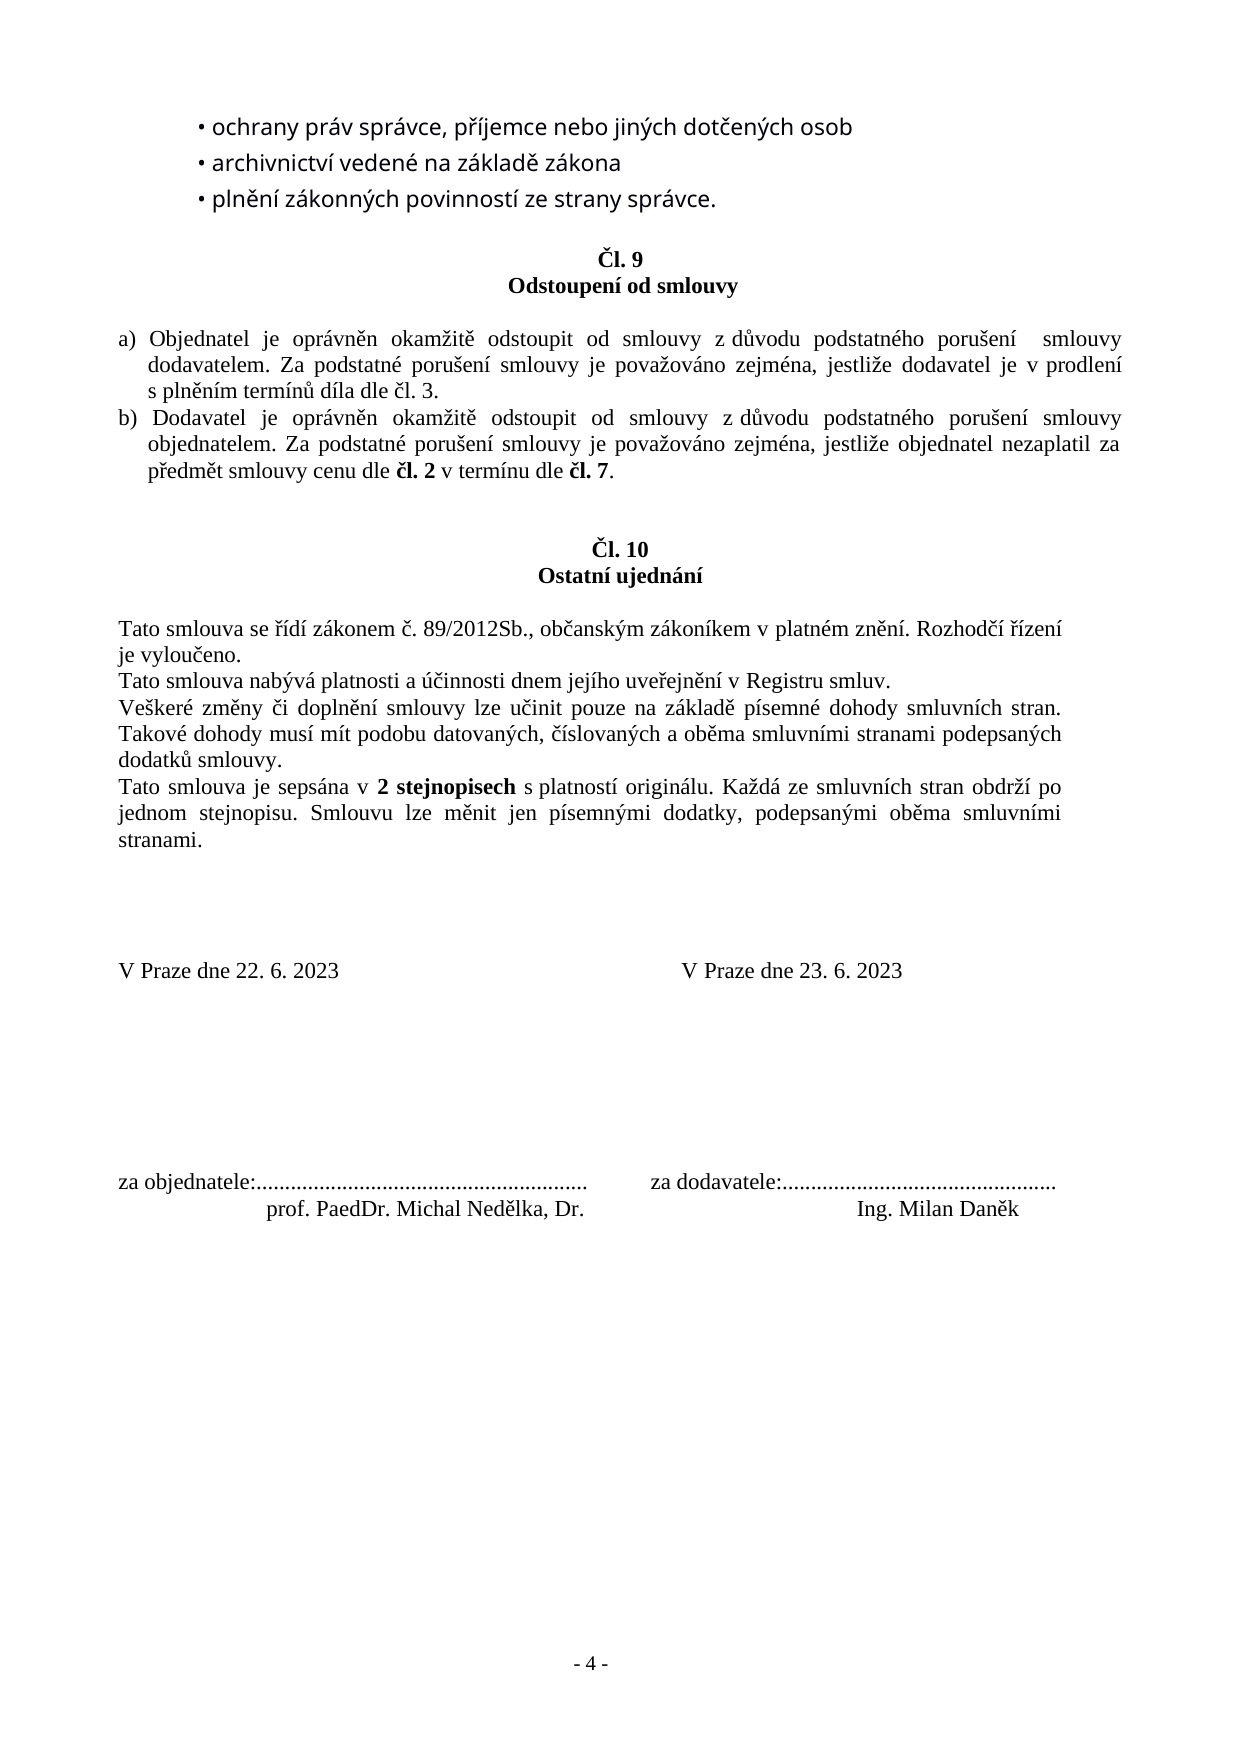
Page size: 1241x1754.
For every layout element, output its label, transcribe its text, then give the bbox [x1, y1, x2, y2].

text • plnění zákonných povinností ze strany správce. [197, 183, 1122, 214]
text Tato smlouva je sepsána v 2 stejnopisech s platností originálu. Každá ze smluvních stran obdrží po jednom stejnopisu. Smlouvu lze měnit jen písemnými dodatky, podepsanými oběma smluvními stranami. [118, 773, 1063, 852]
text V Praze dne 22. 6. 2023 V Praze dne 23. 6. 2023 [118, 957, 1122, 984]
text Čl. 9 [118, 246, 1122, 272]
text Čl. 10 [118, 536, 1122, 562]
text Odstoupení od smlouvy [118, 272, 1122, 298]
text Tato smlouva nabývá platnosti a účinnosti dnem jejího uveřejnění v Registru smluv. [118, 667, 1063, 694]
text za objednatele:.......................................................... za dodavatele:................................................ prof. PaedDr. Michal Nedělka, Dr. Ing. Milan Daněk [118, 1168, 1122, 1221]
text Veškeré změny či doplnění smlouvy lze učinit pouze na základě písemné dohody smluvních stran. Takové dohody musí mít podobu datovaných, číslovaných a oběma smluvními stranami podepsaných dodatků smlouvy. [118, 694, 1063, 773]
text • ochrany práv správce, příjemce nebo jiných dotčených osob [197, 110, 1122, 142]
text b) Dodavatel je oprávněn okamžitě odstoupit od smlouvy z důvodu podstatného porušení smlouvy objednatelem. Za podstatné porušení smlouvy je považováno zejména, jestliže objednatel nezaplatil za předmět smlouvy cenu dle čl. 2 v termínu dle čl. 7. [118, 404, 1122, 483]
text • archivnictví vedené na základě zákona [197, 147, 1122, 178]
text a) Objednatel je oprávněn okamžitě odstoupit od smlouvy z důvodu podstatného porušení smlouvy dodavatelem. Za podstatné porušení smlouvy je považováno zejména, jestliže dodavatel je v prodlení s plněním termínů díla dle čl. 3. [118, 325, 1122, 404]
text Ostatní ujednání [118, 562, 1122, 588]
text Tato smlouva se řídí zákonem č. 89/2012Sb., občanským zákoníkem v platném znění. Rozhodčí řízení je vyloučeno. [118, 615, 1063, 667]
